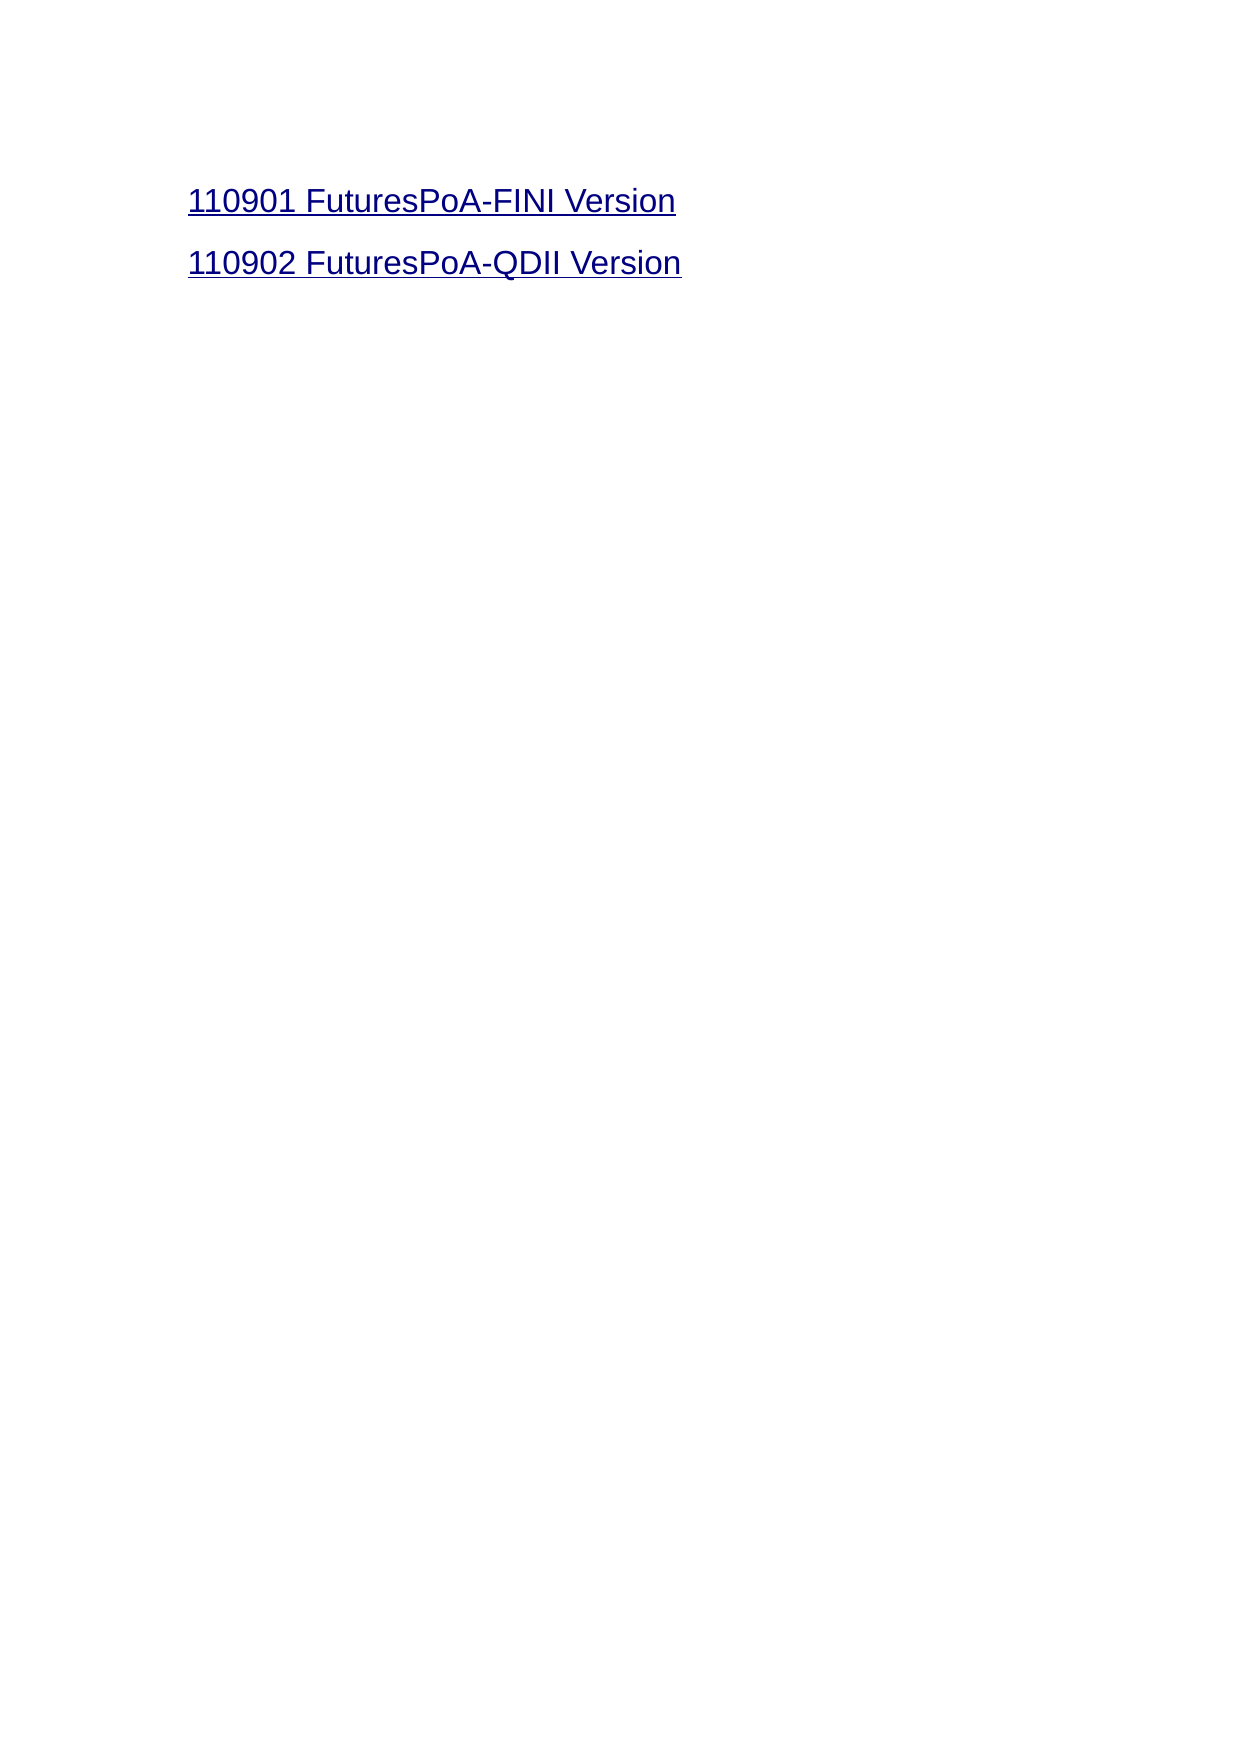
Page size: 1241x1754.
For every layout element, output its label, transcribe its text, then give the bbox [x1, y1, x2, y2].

text 110902 FuturesPoA-QDII Version [187, 221, 1053, 283]
text 110901 FuturesPoA-FINI Version [187, 158, 1053, 221]
